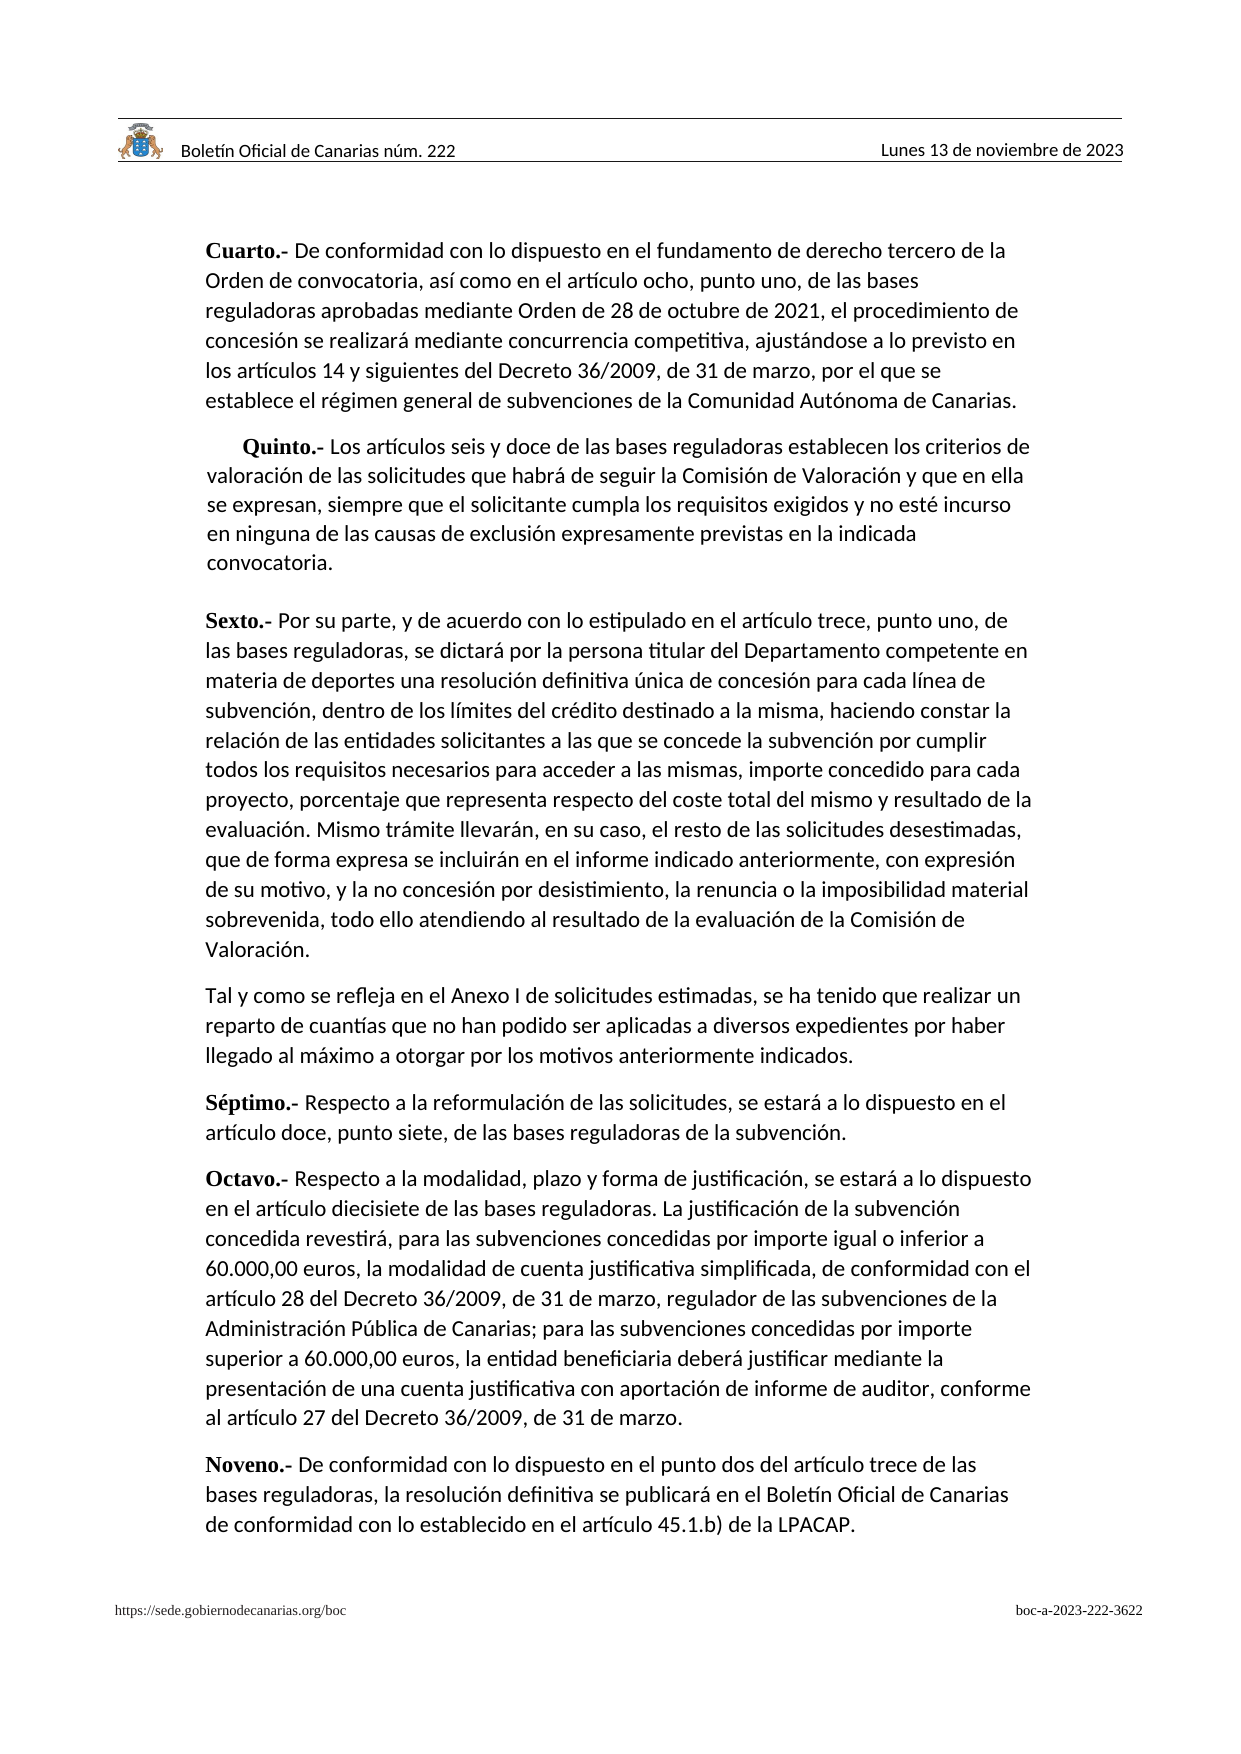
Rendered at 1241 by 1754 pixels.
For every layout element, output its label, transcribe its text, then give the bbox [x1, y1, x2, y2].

text Sexto.- Por su parte, y de acuerdo con lo estipulado en el artículo trece, punto uno, de las bases reguladoras, se dictará por la persona titular del Departamento competente en materia de deportes una resolución definitiva única de concesión para cada línea de subvención, dentro de los límites del crédito destinado a la misma, haciendo constar la relación de las entidades solicitantes a las que se concede la subvención por cumplir todos los requisitos necesarios para acceder a las mismas, importe concedido para cada proyecto, porcentaje que representa respecto del coste total del mismo y resultado de la evaluación. Mismo trámite llevarán, en su caso, el resto de las solicitudes desestimadas, que de forma expresa se incluirán en el informe indicado anteriormente, con expresión de su motivo, y la no concesión por desistimiento, la renuncia o la imposibilidad material sobrevenida, todo ello atendiendo al resultado de la evaluación de la Comisión de Valoración. [205, 606, 1035, 963]
text Quinto.- Los artículos seis y doce de las bases reguladoras establecen los criterios de valoración de las solicitudes que habrá de seguir la Comisión de Valoración y que en ella se expresan, siempre que el solicitante cumpla los requisitos exigidos y no esté incurso en ninguna de las causas de exclusión expresamente previstas en la indicada convocatoria. [207, 432, 1035, 576]
text Octavo.- Respecto a la modalidad, plazo y forma de justificación, se estará a lo dispuesto en el artículo diecisiete de las bases reguladoras. La justificación de la subvención concedida revestirá, para las subvenciones concedidas por importe igual o inferior a 60.000,00 euros, la modalidad de cuenta justificativa simplificada, de conformidad con el artículo 28 del Decreto 36/2009, de 31 de marzo, regulador de las subvenciones de la Administración Pública de Canarias; para las subvenciones concedidas por importe superior a 60.000,00 euros, la entidad beneficiaria deberá justificar mediante la presentación de una cuenta justificativa con aportación de informe de auditor, conforme al artículo 27 del Decreto 36/2009, de 31 de marzo. [205, 1164, 1035, 1432]
text Séptimo.- Respecto a la reformulación de las solicitudes, se estará a lo dispuesto en el artículo doce, punto siete, de las bases reguladoras de la subvención. [205, 1088, 1035, 1146]
text Noveno.- De conformidad con lo dispuesto en el punto dos del artículo trece de las bases reguladoras, la resolución definitiva se publicará en el Boletín Oficial de Canarias de conformidad con lo establecido en el artículo 45.1.b) de la LPACAP. [205, 1450, 1035, 1538]
text Tal y como se refleja en el Anexo I de solicitudes estimadas, se ha tenido que realizar un reparto de cuantías que no han podido ser aplicadas a diversos expedientes por haber llegado al máximo a otorgar por los motivos anteriormente indicados. [205, 982, 1035, 1069]
text Cuarto.- De conformidad con lo dispuesto en el fundamento de derecho tercero de la Orden de convocatoria, así como en el artículo ocho, punto uno, de las bases reguladoras aprobadas mediante Orden de 28 de octubre de 2021, el procedimiento de concesión se realizará mediante concurrencia competitiva, ajustándose a lo previsto en los artículos 14 y siguientes del Decreto 36/2009, de 31 de marzo, por el que se establece el régimen general de subvenciones de la Comunidad Autónoma de Canarias. [205, 236, 1035, 414]
